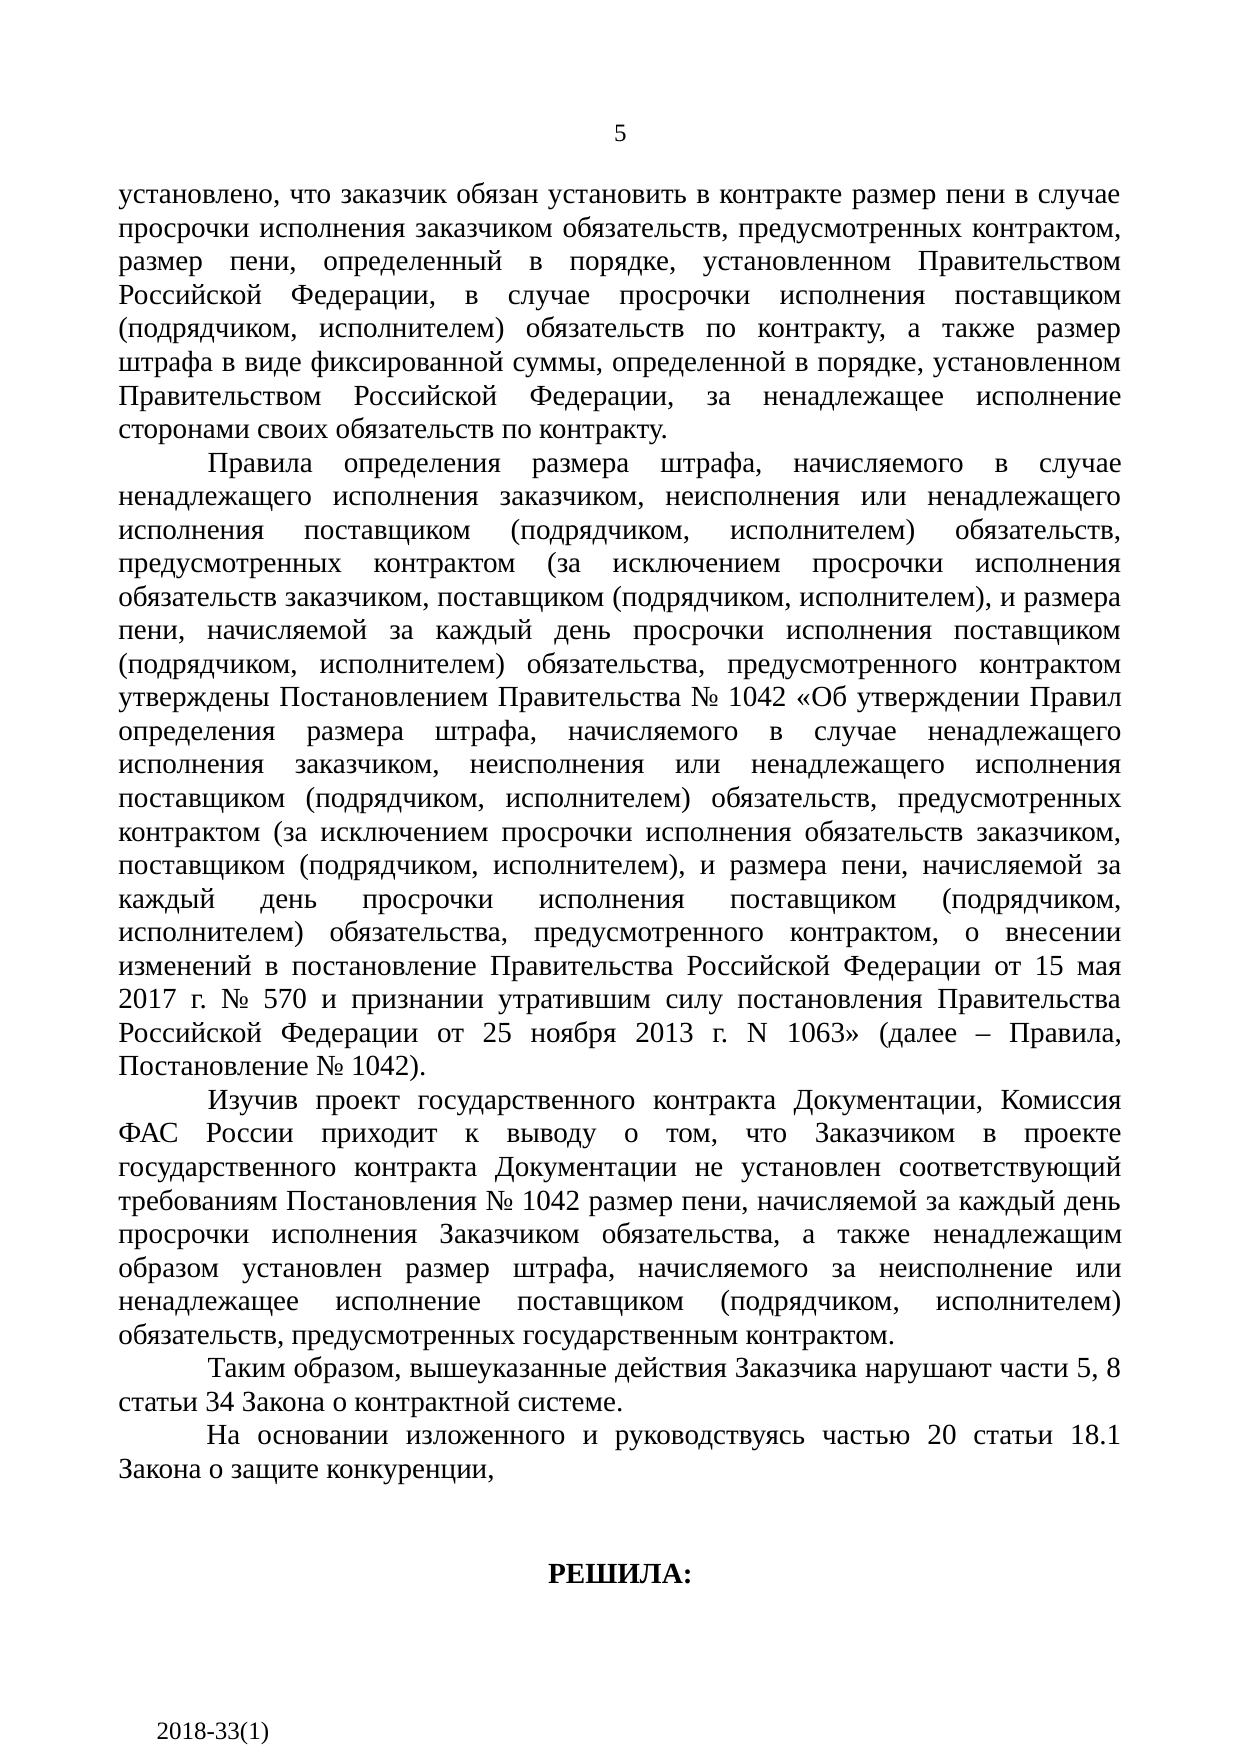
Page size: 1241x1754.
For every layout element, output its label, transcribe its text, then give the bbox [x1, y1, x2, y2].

text На основании изложенного и руководствуясь частью 20 статьи 18.1 Закона о защите конкуренции, [118, 1417, 1122, 1484]
text Изучив проект государственного контракта Документации, Комиссия ФАС России приходит к выводу о том, что Заказчиком в проекте государственного контракта Документации не установлен соответствующий требованиям Постановления № 1042 размер пени, начисляемой за каждый день просрочки исполнения Заказчиком обязательства, а также ненадлежащим образом установлен размер штрафа, начисляемого за неисполнение или ненадлежащее исполнение поставщиком (подрядчиком, исполнителем) обязательств, предусмотренных государственным контрактом. [118, 1082, 1122, 1350]
text Правила определения размера штрафа, начисляемого в случае ненадлежащего исполнения заказчиком, неисполнения или ненадлежащего исполнения поставщиком (подрядчиком, исполнителем) обязательств, предусмотренных контрактом (за исключением просрочки исполнения обязательств заказчиком, поставщиком (подрядчиком, исполнителем), и размера пени, начисляемой за каждый день просрочки исполнения поставщиком (подрядчиком, исполнителем) обязательства, предусмотренного контрактом утверждены Постановлением Правительства № 1042 «Об утверждении Правил определения размера штрафа, начисляемого в случае ненадлежащего исполнения заказчиком, неисполнения или ненадлежащего исполнения поставщиком (подрядчиком, исполнителем) обязательств, предусмотренных контрактом (за исключением просрочки исполнения обязательств заказчиком, поставщиком (подрядчиком, исполнителем), и размера пени, начисляемой за каждый день просрочки исполнения поставщиком (подрядчиком, исполнителем) обязательства, предусмотренного контрактом, о внесении изменений в постановление Правительства Российской Федерации от 15 мая 2017 г. № 570 и признании утратившим силу постановления Правительства Российской Федерации от 25 ноября 2013 г. N 1063» (далее – Правила, Постановление № 1042). [118, 445, 1122, 1082]
text Таким образом, вышеуказанные действия Заказчика нарушают части 5, 8 статьи 34 Закона о контрактной системе. [118, 1350, 1122, 1417]
text установлено, что заказчик обязан установить в контракте размер пени в случае просрочки исполнения заказчиком обязательств, предусмотренных контрактом, размер пени, определенный в порядке, установленном Правительством Российской Федерации, в случае просрочки исполнения поставщиком (подрядчиком, исполнителем) обязательств по контракту, а также размер штрафа в виде фиксированной суммы, определенной в порядке, установленном Правительством Российской Федерации, за ненадлежащее исполнение сторонами своих обязательств по контракту. [118, 176, 1122, 445]
text РЕШИЛА: [118, 1556, 1122, 1590]
